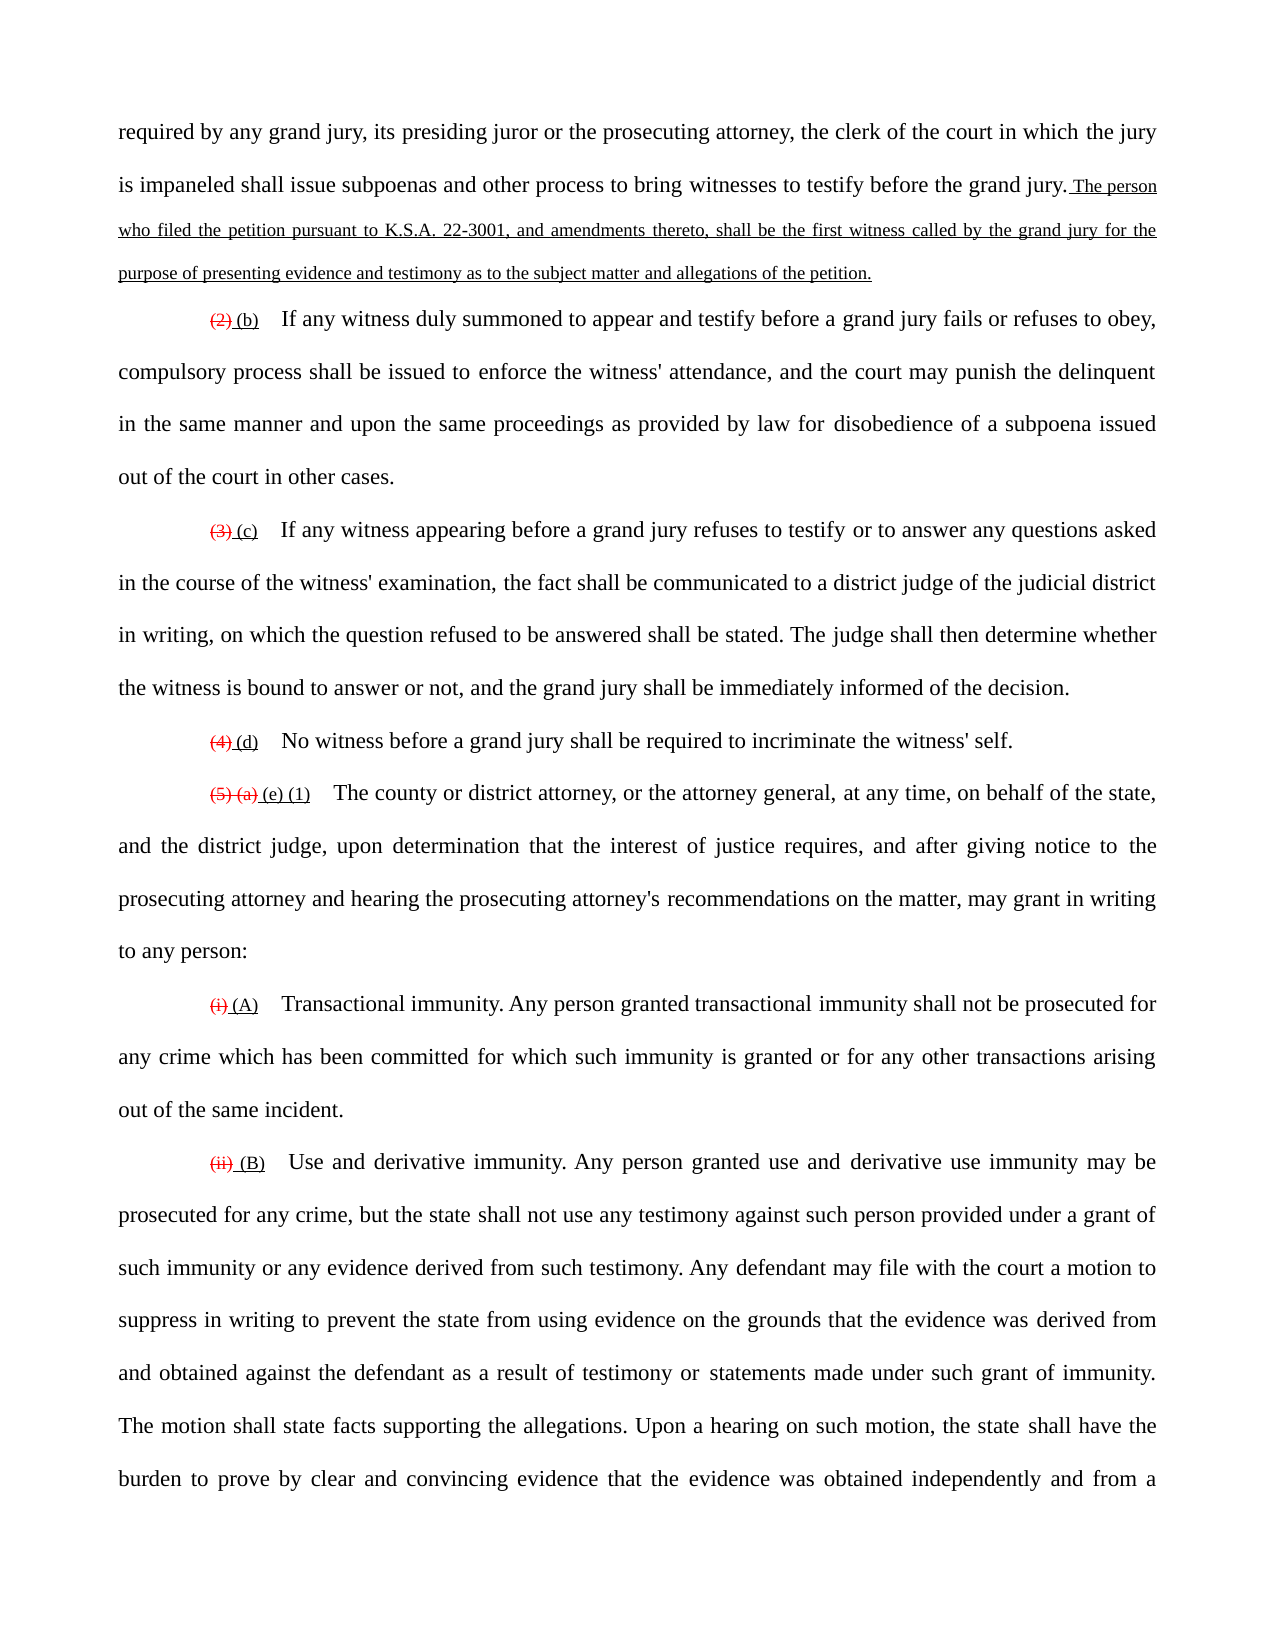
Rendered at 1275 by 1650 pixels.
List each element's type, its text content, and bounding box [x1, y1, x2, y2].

text (4) (d) No witness before a grand jury shall be required to incriminate the witness' self. [118, 727, 1157, 753]
text (3) (c) If any witness appearing before a grand jury refuses to testify or to answer any questions asked in the course of the witness' examination, the fact shall be communicated to a district judge of the judicial district in writing, on which the question refused to be answered shall be stated. The judge shall then determine whether the witness is bound to answer or not, and the grand jury shall be immediately informed of the decision. [118, 516, 1157, 700]
text required by any grand jury, its presiding juror or the prosecuting attorney, the clerk of the court in which the jury is impaneled shall issue subpoenas and other process to bring witnesses to testify before the grand jury. The person who filed the petition pursuant to K.S.A. 22-3001, and amendments thereto, shall be the first witness called by the grand jury for the [118, 118, 1157, 237]
text (2) (b) If any witness duly summoned to appear and testify before a grand jury fails or refuses to obey, compulsory process shall be issued to enforce the witness' attendance, and the court may punish the delinquent in the same manner and upon the same proceedings as provided by law for disobedience of a subpoena issued out of the court in other cases. [118, 305, 1157, 489]
text (5) (a) (e) (1) The county or district attorney, or the attorney general, at any time, on behalf of the state, and the district judge, upon determination that the interest of justice requires, and after giving notice to the prosecuting attorney and hearing the prosecuting attorney's recommendations on the matter, may grant in writing to any person: [118, 779, 1157, 964]
text (i) (A) Transactional immunity. Any person granted transactional immunity shall not be prosecuted for any crime which has been committed for which such immunity is granted or for any other transactions arising out of the same incident. [118, 990, 1157, 1122]
text (ii) (B) Use and derivative immunity. Any person granted use and derivative use immunity may be prosecuted for any crime, but the state shall not use any testimony against such person provided under a grant of such immunity or any evidence derived from such testimony. Any defendant may file with the court a motion to suppress in writing to prevent the state from using evidence on the grounds that the evidence was derived from and obtained against the defendant as a result of testimony or statements made under such grant of immunity. The motion shall state facts supporting the allegations. Upon a hearing on such motion, the state shall have the burden to prove by clear and convincing evidence that the evidence was obtained independently and from a [118, 1148, 1157, 1491]
text purpose of presenting evidence and testimony as to the subject matter and allegations of the petition. [118, 238, 1157, 283]
